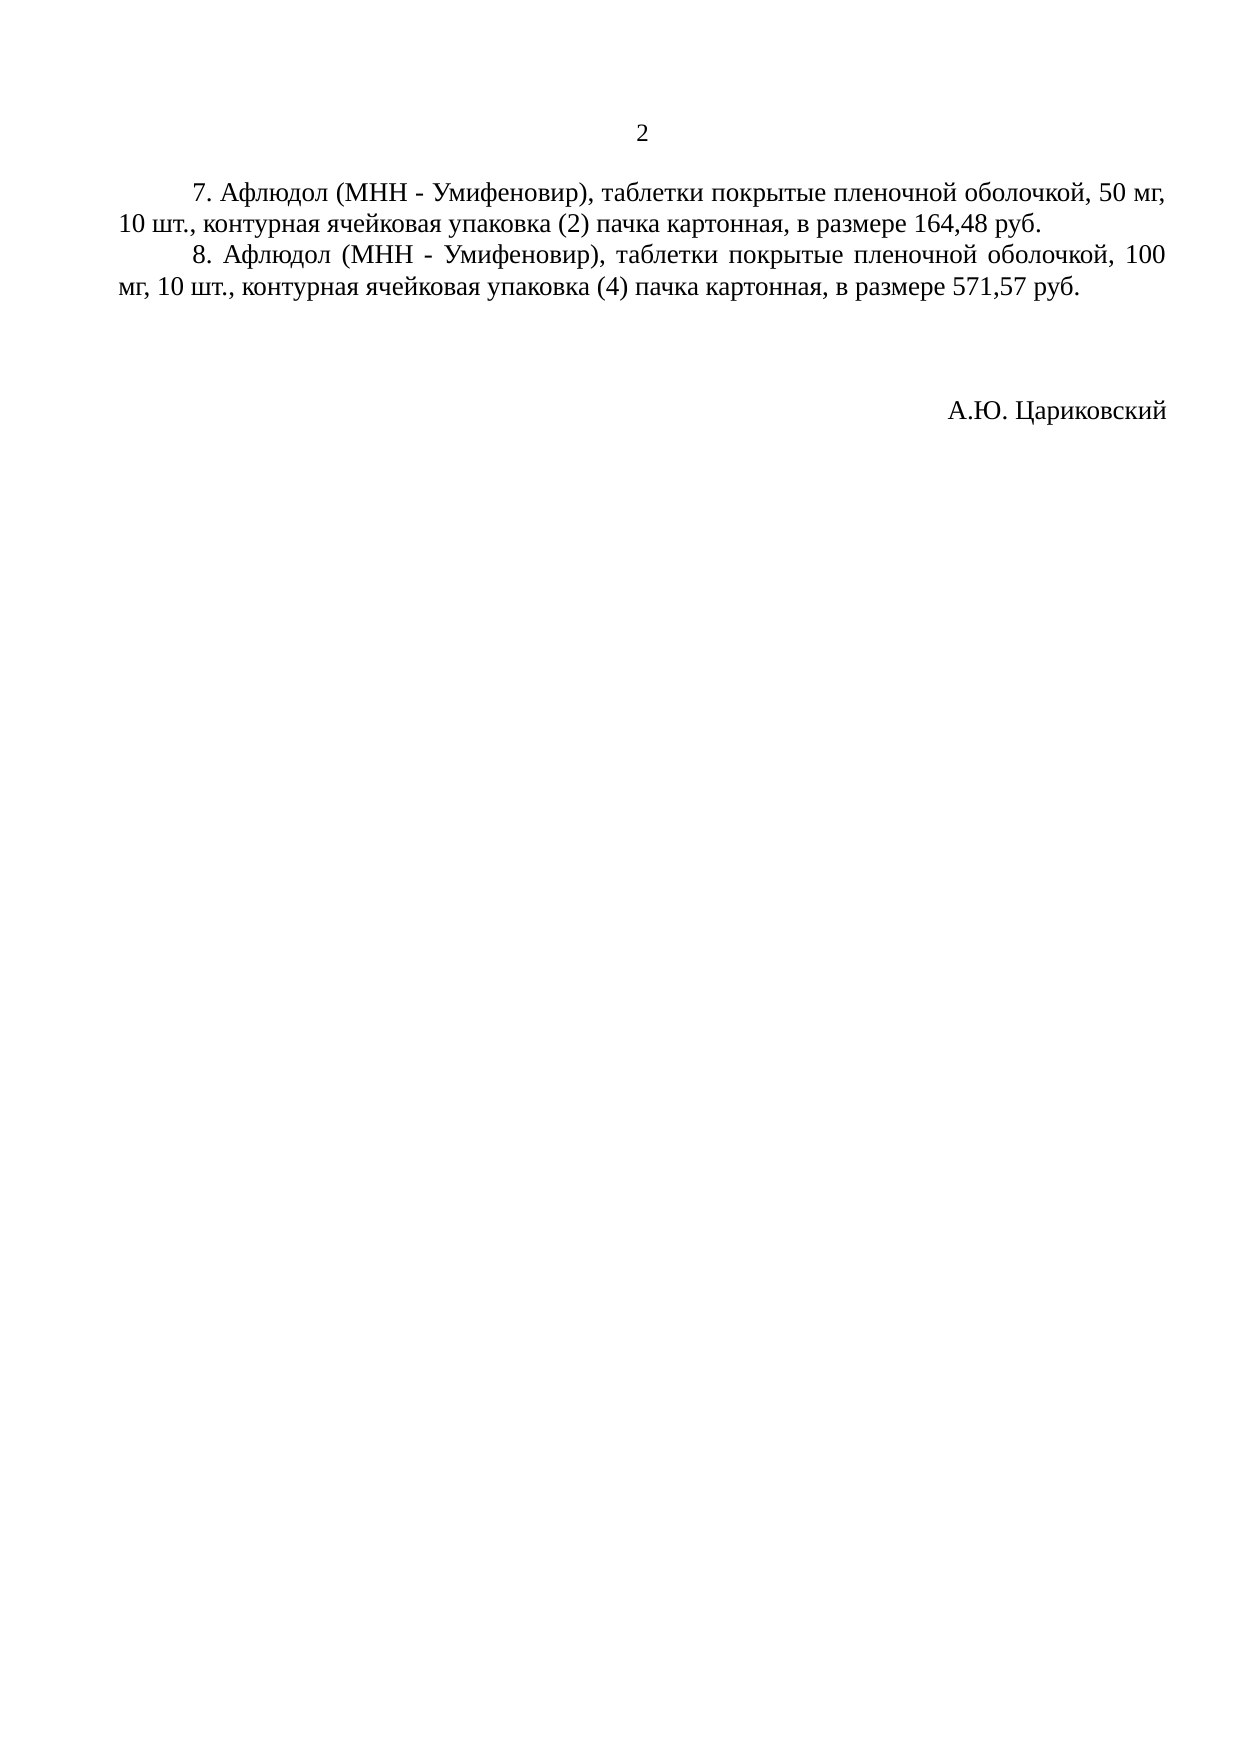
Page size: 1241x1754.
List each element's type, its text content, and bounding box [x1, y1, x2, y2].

text А.Ю. Цариковский [118, 394, 1167, 426]
text 8. Афлюдол (МНН - Умифеновир), таблетки покрытые пленочной оболочкой, 100 мг, 10 шт., контурная ячейковая упаковка (4) пачка картонная, в размере 571,57 руб. [118, 239, 1167, 301]
text 7. Афлюдол (МНН - Умифеновир), таблетки покрытые пленочной оболочкой, 50 мг, 10 шт., контурная ячейковая упаковка (2) пачка картонная, в размере 164,48 руб. [118, 176, 1167, 239]
